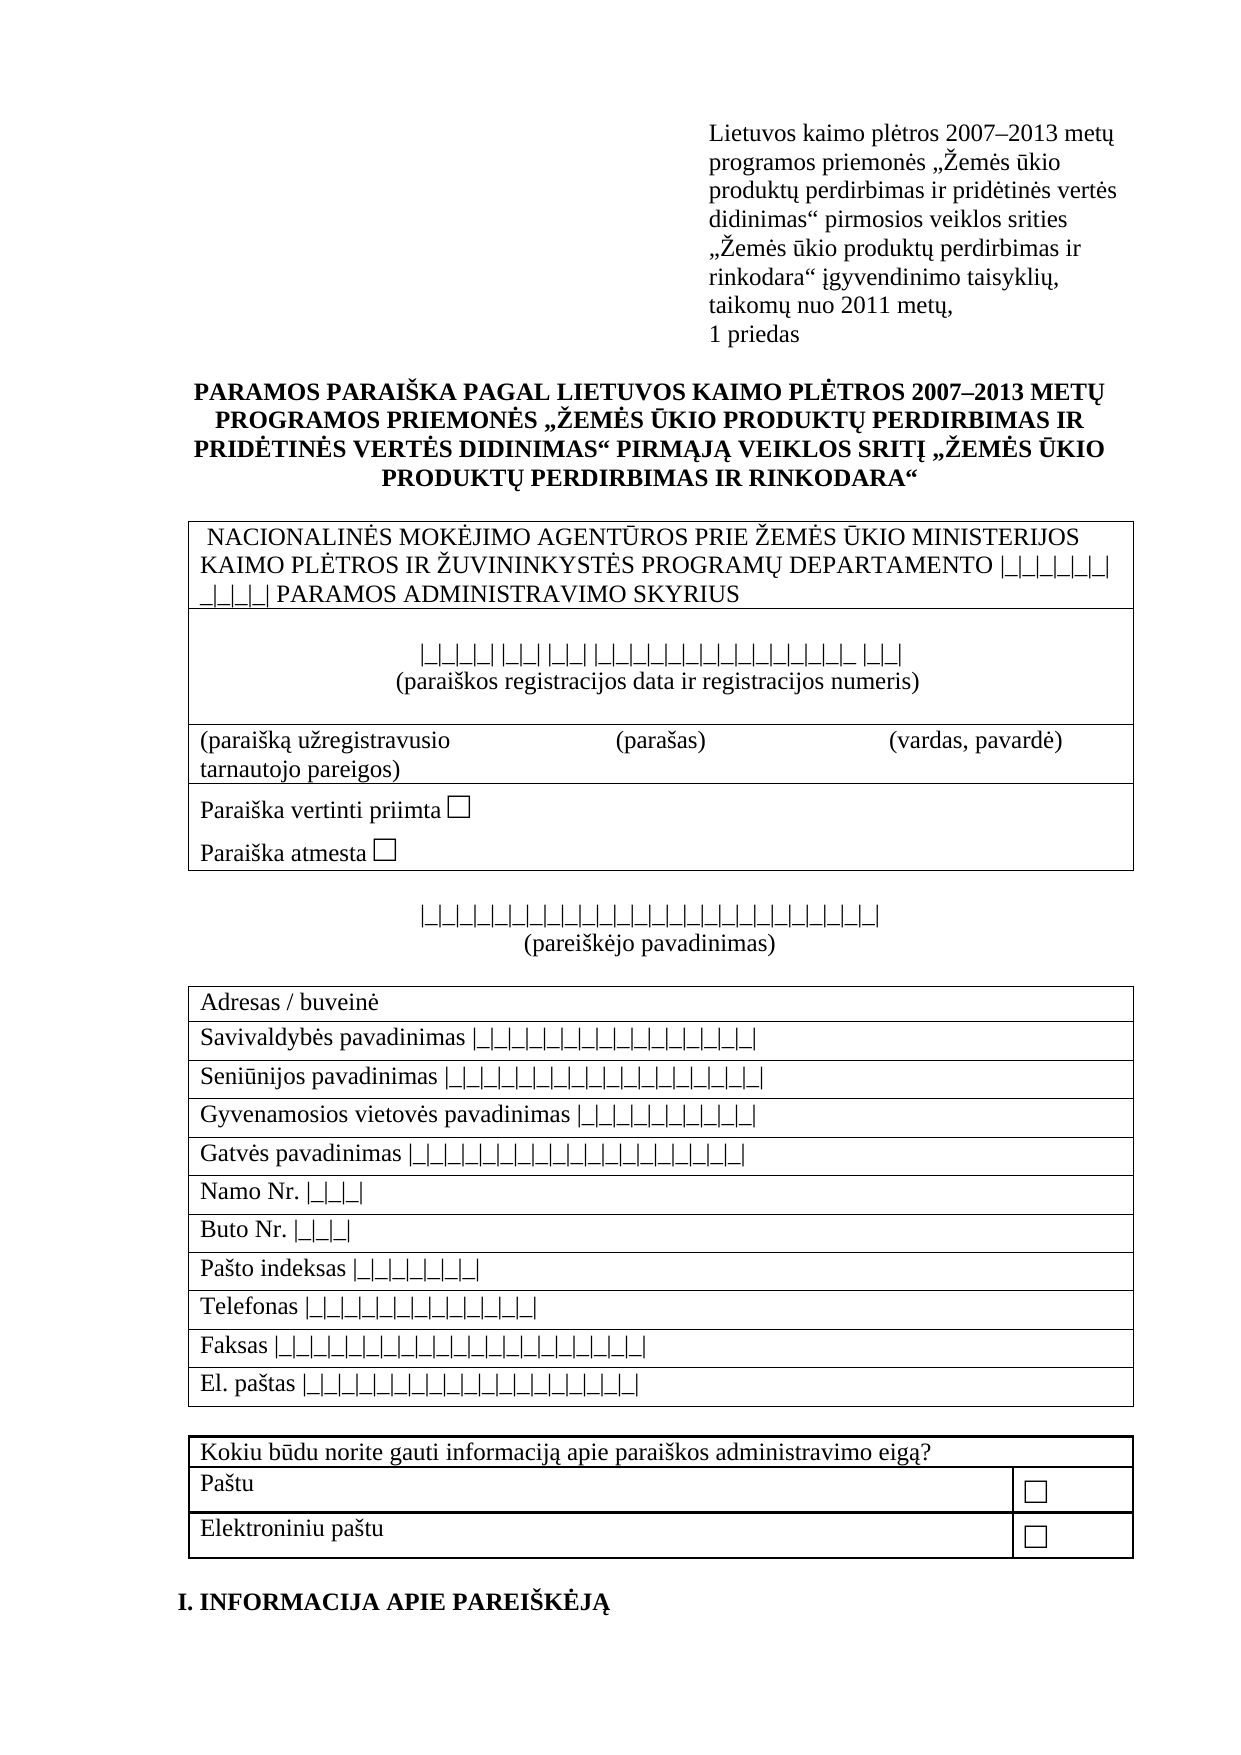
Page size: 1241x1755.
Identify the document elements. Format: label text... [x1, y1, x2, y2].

text PARAMOS PARAIŠKA PAGAL LIETUVOS KAIMO PLĖTROS 2007–2013 METŲ PROGRAMOS PRIEMONĖS „ŽEMĖS ŪKIO PRODUKTŲ PERDIRBIMAS IR PRIDĖTINĖS VERTĖS DIDINIMAS“ PIRMĄJĄ VEIKLOS SRITĮ „ŽEMĖS ŪKIO PRODUKTŲ PERDIRBIMAS IR RINKODARA“ [177, 377, 1122, 492]
table_header Nacionalinės mokėjimo agentŪros prie žemės ūkio ministerijos KAIMO PLĖTROS IR ŽUVININKYSTĖS PROGRAMŲ departamento |_|_|_|_|_|_|_|_|_|_| PARAMOS ADMINISTRAVIMO skyrius [189, 522, 1133, 608]
table_cell Savivaldybės pavadinimas |_|_|_|_|_|_|_|_|_|_|_|_|_|_|_|_| [189, 1022, 1133, 1060]
table_header Kokiu būdu norite gauti informaciją apie paraiškos administravimo eigą? [190, 1438, 1132, 1466]
table_cell Seniūnijos pavadinimas |_|_|_|_|_|_|_|_|_|_|_|_|_|_|_|_|_|_| [189, 1061, 1133, 1098]
table_cell □ [1014, 1468, 1132, 1511]
text taikomų nuo 2011 metų, [177, 291, 1122, 319]
table_cell |_|_|_|_| |_|_| |_|_| |_|_|_|_|_|_|_|_|_|_|_|_|_|_|_ |_|_| (paraiškos registracijos data ir registracijos numeris) [189, 609, 1133, 724]
table_cell Buto Nr. |_|_|_| [189, 1215, 1133, 1252]
text (pareiškėjo pavadinimas) [177, 928, 1122, 957]
table_cell Gatvės pavadinimas |_|_|_|_|_|_|_|_|_|_|_|_|_|_|_|_|_|_|_| [189, 1138, 1133, 1175]
text rinkodara“ įgyvendinimo taisyklių, [177, 262, 1122, 291]
table_cell Elektroniniu paštu [190, 1514, 1012, 1557]
table_cell Paštu [190, 1468, 1012, 1511]
table_cell Telefonas |_|_|_|_|_|_|_|_|_|_|_|_|_| [189, 1291, 1133, 1329]
table_cell (paraišką užregistravusio tarnautojo pareigos) [189, 725, 503, 782]
table_cell □ [1014, 1514, 1132, 1557]
table_cell (parašas) [503, 725, 818, 782]
table_cell Faksas |_|_|_|_|_|_|_|_|_|_|_|_|_|_|_|_|_|_|_|_|_| [189, 1330, 1133, 1367]
table_cell (vardas, pavardė) [818, 725, 1133, 782]
text Lietuvos kaimo plėtros 2007–2013 metų [709, 118, 1122, 147]
text didinimas“ pirmosios veiklos srities [177, 204, 1122, 233]
table_cell El. paštas |_|_|_|_|_|_|_|_|_|_|_|_|_|_|_|_|_|_|_| [189, 1368, 1133, 1406]
text |_|_|_|_|_|_|_|_|_|_|_|_|_|_|_|_|_|_|_|_|_|_|_|_|_|_| [177, 899, 1122, 928]
table_cell Pašto indeksas |_|_|_|_|_|_|_| [189, 1253, 1133, 1290]
table_cell Paraiška vertinti priimta □ Paraiška atmesta □ [189, 784, 1133, 870]
text produktų perdirbimas ir pridėtinės vertės [177, 176, 1122, 204]
text „Žemės ūkio produktų perdirbimas ir [177, 233, 1122, 262]
text programos priemonės „Žemės ūkio [177, 147, 1122, 176]
text I. INFORMACIJA APIE PAREIŠKĖJĄ [177, 1587, 1122, 1616]
table_header Adresas / buveinė [189, 987, 1133, 1021]
table_cell Namo Nr. |_|_|_| [189, 1176, 1133, 1213]
table_cell Gyvenamosios vietovės pavadinimas |_|_|_|_|_|_|_|_|_|_| [189, 1099, 1133, 1137]
text 1 priedas [177, 319, 1122, 348]
